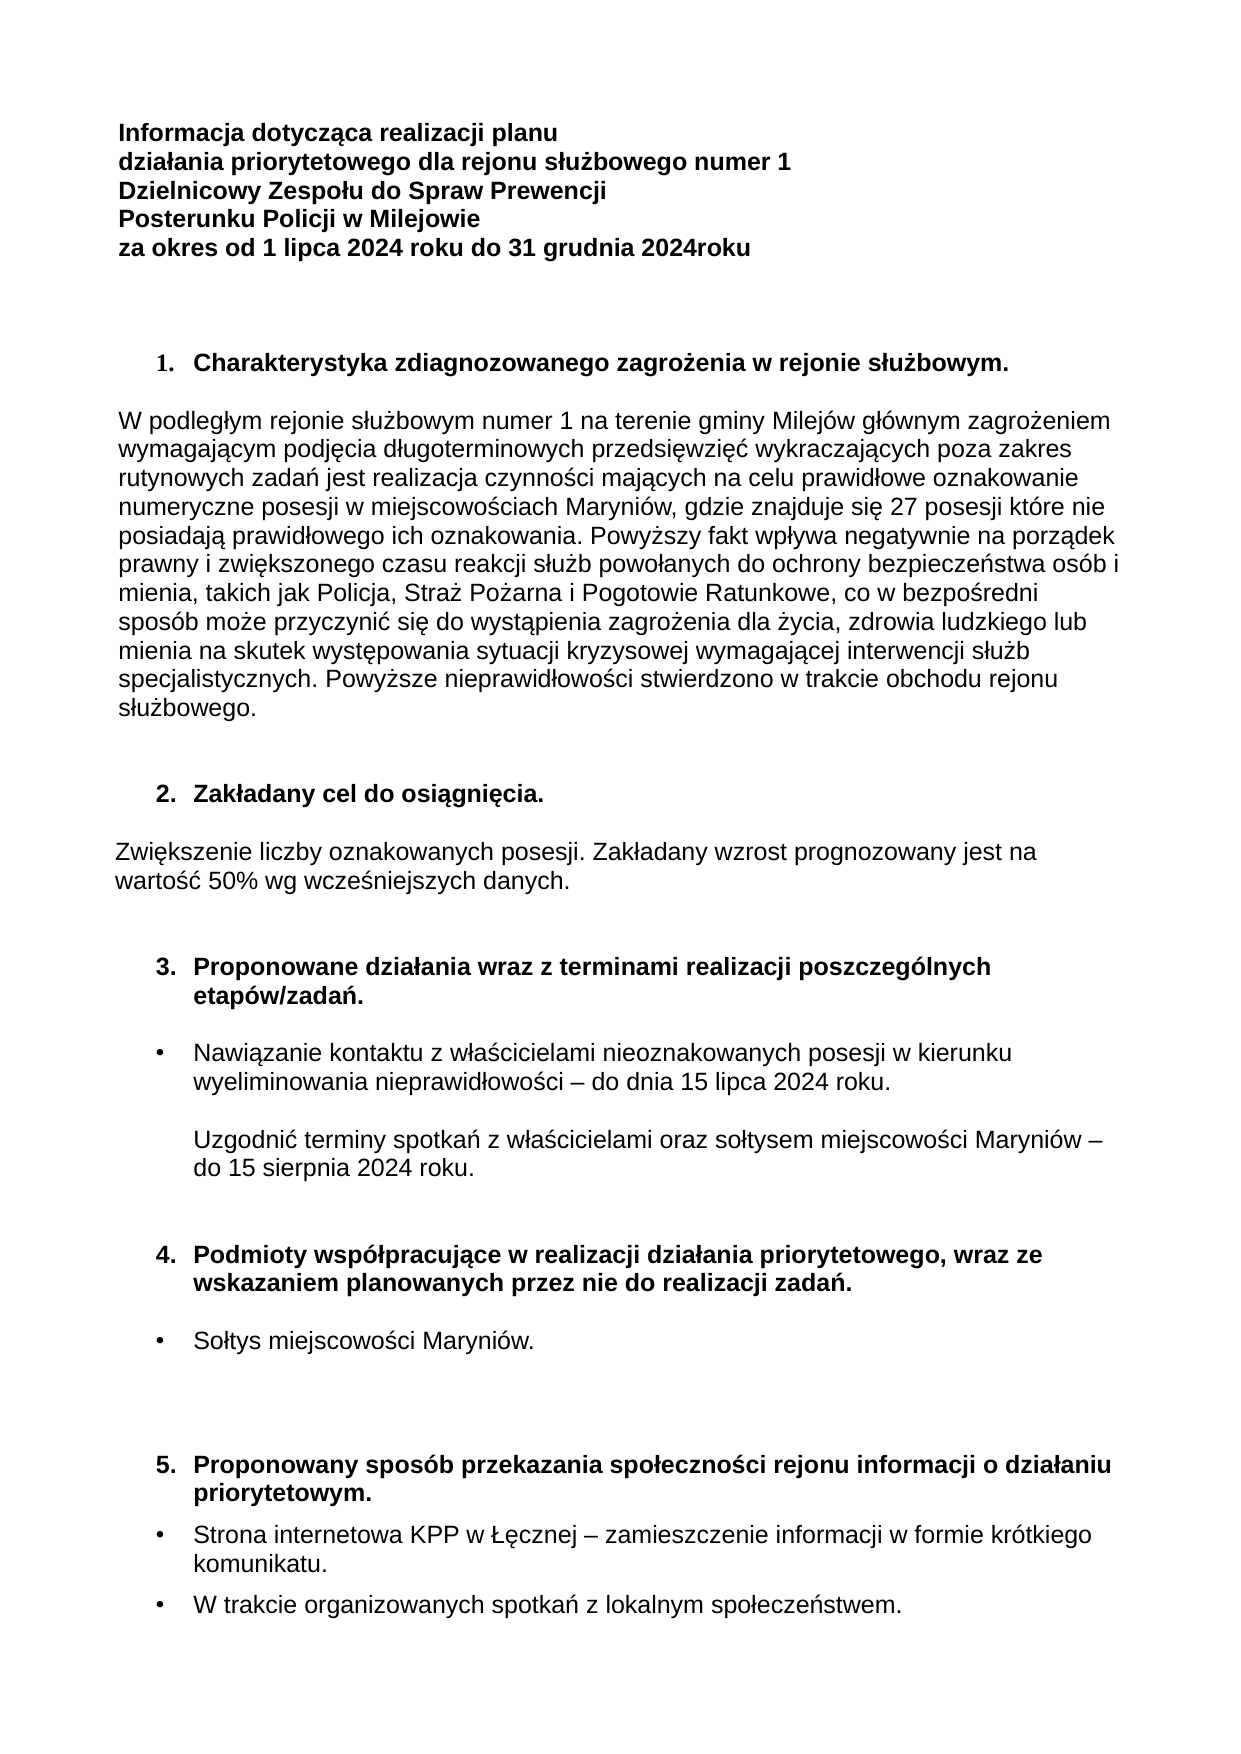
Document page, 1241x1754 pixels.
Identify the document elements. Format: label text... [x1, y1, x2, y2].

list Proponowany sposób przekazania społeczności rejonu informacji o działaniu priorytetowym. [156, 1450, 1122, 1507]
list Sołtys miejscowości Maryniów. [156, 1326, 1122, 1355]
list Zwiększenie liczby oznakowanych posesji. Zakładany wzrost prognozowany jest na wartość 50% wg wcześniejszych danych. [113, 837, 1122, 894]
list Charakterystyka zdiagnozowanego zagrożenia w rejonie służbowym. [156, 348, 1122, 377]
list Nawiązanie kontaktu z właścicielami nieoznakowanych posesji w kierunku wyeliminowania nieprawidłowości – do dnia 15 lipca 2024 roku. [156, 1038, 1122, 1096]
text działania priorytetowego dla rejonu służbowego numer 1 [118, 147, 1122, 176]
text W podległym rejonie służbowym numer 1 na terenie gminy Milejów głównym zagrożeniem wymagającym podjęcia długoterminowych przedsięwzięć wykraczających poza zakres rutynowych zadań jest realizacja czynności mających na celu prawidłowe oznakowanie numeryczne posesji w miejscowościach Maryniów, gdzie znajduje się 27 posesji które nie posiadają prawidłowego ich oznakowania. Powyższy fakt wpływa negatywnie na porządek prawny i zwiększonego czasu reakcji służb powołanych do ochrony bezpieczeństwa osób i mienia, takich jak Policja, Straż Pożarna i Pogotowie Ratunkowe, co w bezpośredni sposób może przyczynić się do wystąpienia zagrożenia dla życia, zdrowia ludzkiego lub mienia na skutek występowania sytuacji kryzysowej wymagającej interwencji służb specjalistycznych. Powyższe nieprawidłowości stwierdzono w trakcie obchodu rejonu służbowego. [118, 406, 1122, 722]
list Zakładany cel do osiągnięcia. [156, 779, 1122, 808]
text Informacja dotycząca realizacji planu [118, 118, 1122, 147]
text Dzielnicowy Zespołu do Spraw Prewencji [118, 176, 1122, 204]
text Posterunku Policji w Milejowie [118, 204, 1122, 233]
list W trakcie organizowanych spotkań z lokalnym społeczeństwem. [156, 1590, 1122, 1619]
list Proponowane działania wraz z terminami realizacji poszczególnych etapów/zadań. [156, 952, 1122, 1009]
list Uzgodnić terminy spotkań z właścicielami oraz sołtysem miejscowości Maryniów – do 15 sierpnia 2024 roku. [156, 1096, 1122, 1182]
list Podmioty współpracujące w realizacji działania priorytetowego, wraz ze wskazaniem planowanych przez nie do realizacji zadań. [156, 1239, 1122, 1297]
list Strona internetowa KPP w Łęcznej – zamieszczenie informacji w formie krótkiego komunikatu. [156, 1520, 1122, 1577]
text za okres od 1 lipca 2024 roku do 31 grudnia 2024roku [118, 233, 1122, 262]
